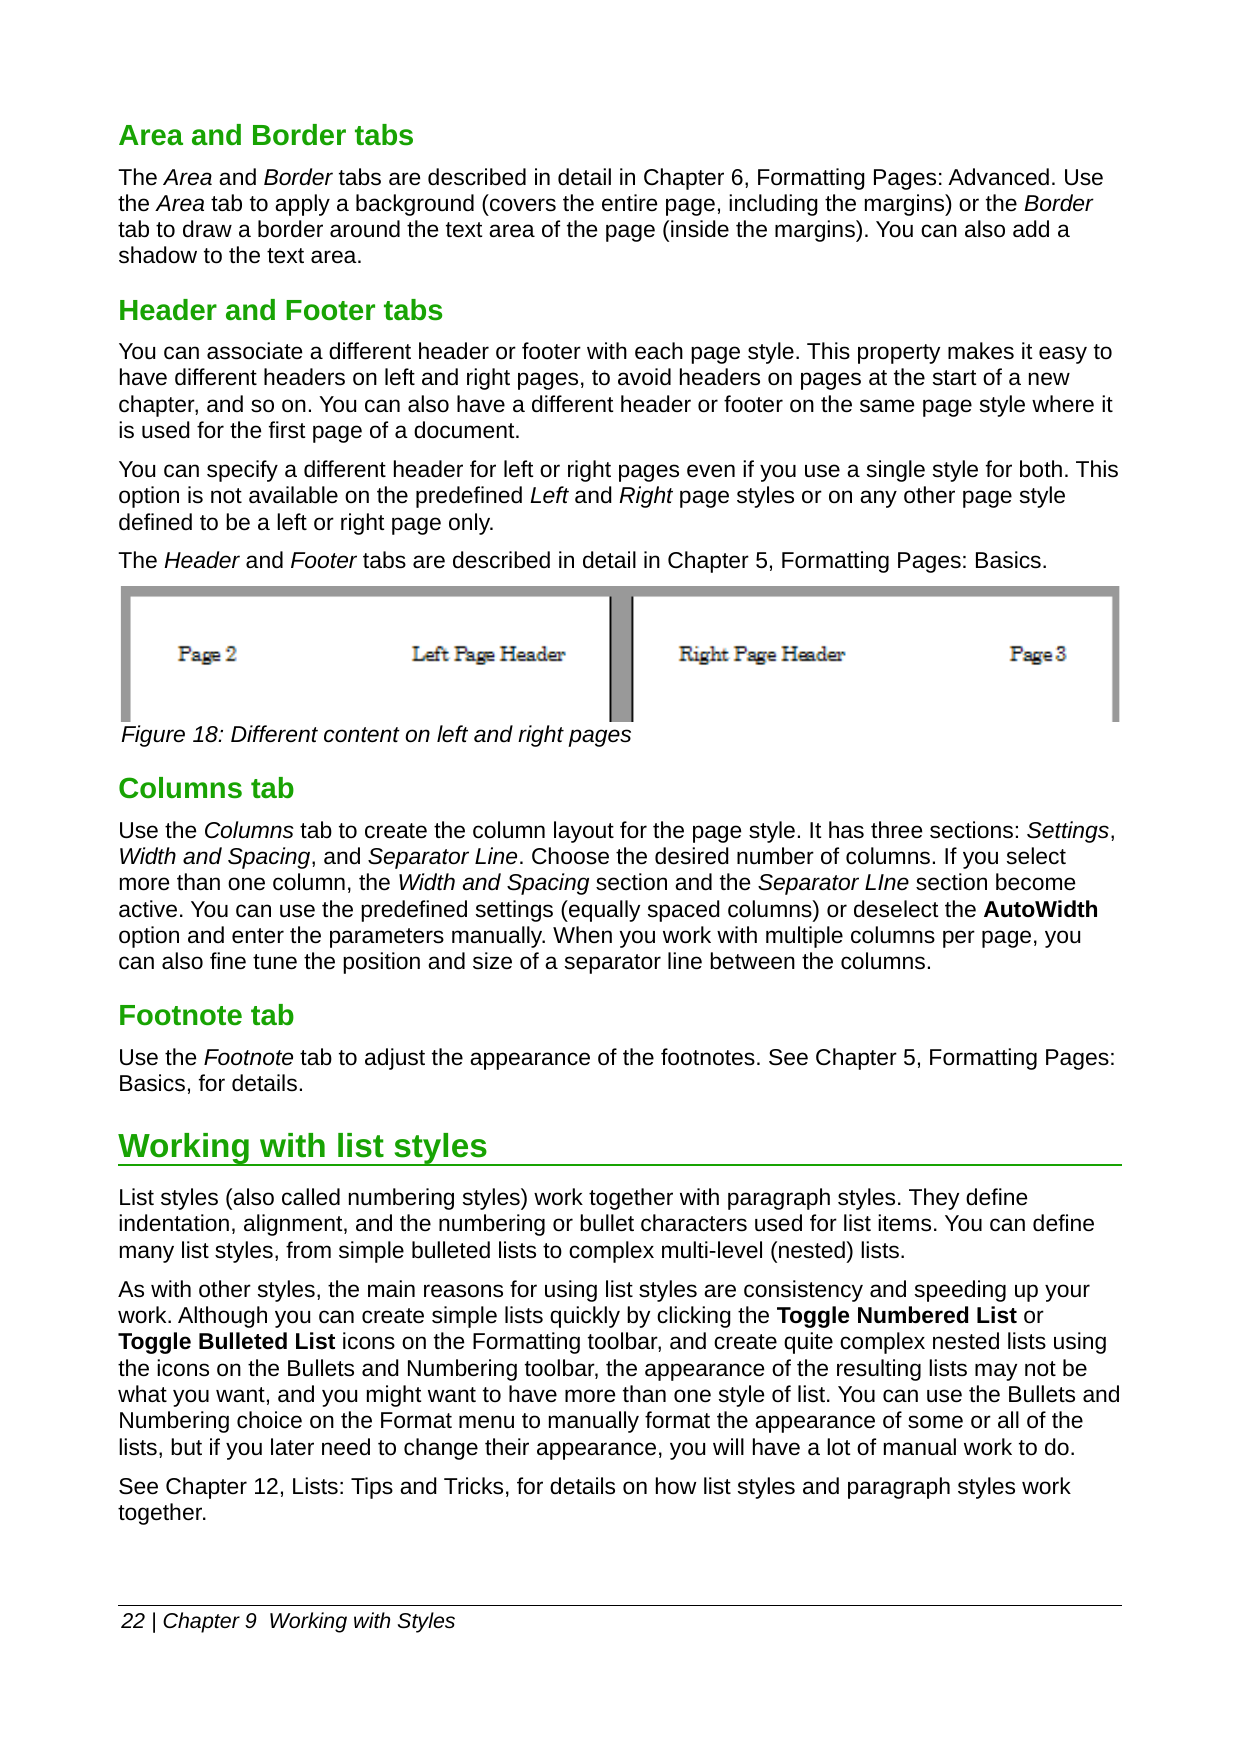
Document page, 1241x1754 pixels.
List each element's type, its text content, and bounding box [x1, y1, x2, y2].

text The Area and Border tabs are described in detail in Chapter 6, Formatting Pages: Advanced. Use the Area tab to apply a background (covers the entire page, including the margins) or the Border tab to draw a border around the text area of the page (inside the margins). You can also add a shadow to the text area. [118, 163, 1122, 269]
text Use the Columns tab to create the column layout for the page style. It has three sections: Settings, Width and Spacing, and Separator Line. Choose the desired number of columns. If you select more than one column, the Width and Spacing section and the Separator LIne section become active. You can use the predefined settings (equally spaced columns) or deselect the AutoWidth option and enter the parameters manually. When you work with multiple columns per page, you can also fine tune the position and size of a separator line between the columns. [118, 817, 1122, 975]
text The Header and Footer tabs are described in detail in Chapter 5, Formatting Pages: Basics. [118, 547, 1122, 574]
text See Chapter 12, Lists: Tips and Tricks, for details on how list styles and paragraph styles work together. [118, 1473, 1122, 1525]
text Figure 18: Different content on left and right pages [121, 722, 1119, 747]
subtitle Columns tab [118, 771, 1122, 805]
subtitle Footnote tab [118, 998, 1122, 1032]
text List styles (also called numbering styles) work together with paragraph styles. They define indentation, alignment, and the numbering or bullet characters used for list items. You can define many list styles, from simple bulleted lists to complex multi-level (nested) lists. [118, 1184, 1122, 1263]
subtitle Working with list styles [118, 1126, 1122, 1164]
subtitle Header and Footer tabs [118, 292, 1122, 326]
picture [120, 586, 1120, 722]
text You can associate a different header or footer with each page style. This property makes it easy to have different headers on left and right pages, to avoid headers on pages at the start of a new chapter, and so on. You can also have a different header or footer on the same page style where it is used for the first page of a document. [118, 338, 1122, 443]
text You can specify a different header for left or right pages even if you use a single style for both. This option is not available on the predefined Left and Right page styles or on any other page style defined to be a left or right page only. [118, 456, 1122, 535]
text Use the Footnote tab to adjust the appearance of the footnotes. See Chapter 5, Formatting Pages: Basics, for details. [118, 1044, 1122, 1096]
text As with other styles, the main reasons for using list styles are consistency and speeding up your work. Although you can create simple lists quickly by clicking the Toggle Numbered List or Toggle Bulleted List icons on the Formatting toolbar, and create quite complex nested lists using the icons on the Bullets and Numbering toolbar, the appearance of the resulting lists may not be what you want, and you might want to have more than one style of list. You can use the Bullets and Numbering choice on the Format menu to manually format the appearance of some or all of the lists, but if you later need to change their appearance, you will have a lot of manual work to do. [118, 1276, 1122, 1460]
subtitle Area and Border tabs [118, 118, 1122, 152]
